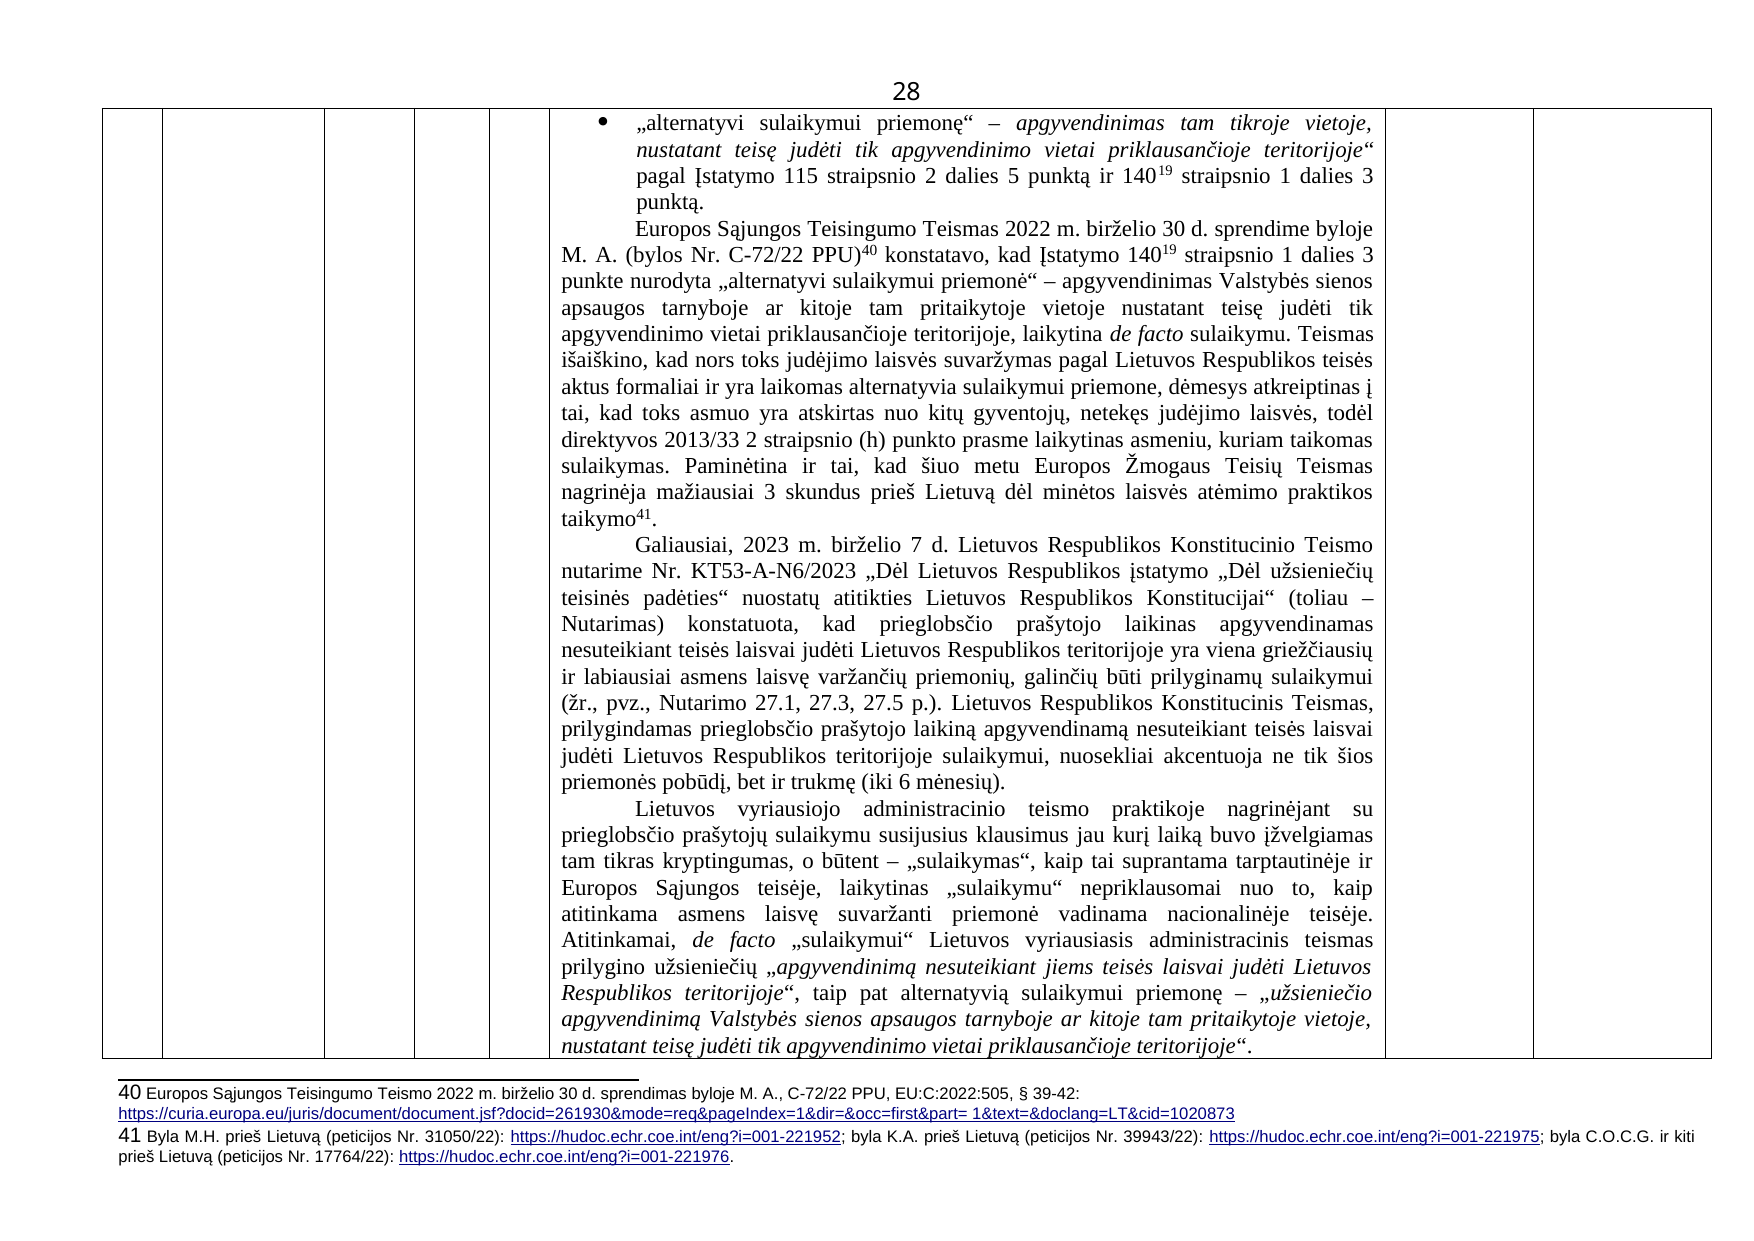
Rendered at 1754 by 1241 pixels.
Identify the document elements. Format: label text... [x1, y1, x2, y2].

table_cell [415, 109, 489, 1058]
table_cell DĖL KONKREČIŲ ĮSTATYMO NUOSTATŲ Dėl užsieniečių judėjimo laisvės apribojimų Projektu siūloma pakeisti Įstatymo 2 straipsnio 31 dalyje pateiktą „užsieniečio sulaikymo“ apibrėžimą, nustatant, kad tai yra laikinas užsieniečio judėjimo laisvės apribojimas tam tikro subjekto (teisėsaugos pareigūno ar teismo) sprendimu ir užsieniečio laikymas tam tikroje įstaigoje (Valstybės sienos apsaugos tarnyboje ar kitoje teisėsaugos įstaigoje). Šiuo klausimu pažymime, kad remiantis 2013 m. birželio 26 d. Europos Parlamento ir Tarybos direktyvos 2013/33/ES, kuria nustatomos normos dėl tarptautinės apsaugos prašytojų priėmimo (nauja redakcija) (toliau – Direktyva 2013/33), 2 straipsnio (h) punktu „sulaikymas“ yra „kai valstybė narė izoliuotai laiko prašytoją tam tikroje vietoje, kur prašytojo judėjimo laisvė yra atimta“. Toks apibrėžimas nenumato nei konkretaus subjekto, kurio sprendimu prieglobsčio prašytojo judėjimo laisvė yra atimta, nei konkrečios vietos, kurioje ši laisvė yra atimta, bei sieja „sulaikymą“ išskirtinai su judėjimo laisvės atėmimo, laikant prašytoją izoliuotai konkrečioje vietoje, faktu. Kita vertus, Projekte siūlomas „užsieniečio sulaikymo“ apibrėžimas iš esmės reiškia, kad prieglobsčio prašytojo laikymas izoliuotai tam tikroje vietoje, kurioje jo judėjimo laisvė yra atimta (kas laikytina „sulaikymu“ pagal Direktyvą 2013/33), nebūtų laikomas „sulaikymu“ pagal Įstatymą, jei sprendimą dėl užsieniečio patalpinimo vietoje, kurioje jo judėjimo laisvė yra atimta, priimtų ne „užsieniečio sulaikymo“ apibrėžime minimas subjektas, o, pvz., Migracijos departamentas, ir (arba) ši vieta būtų ne apibrėžime minima Valstybės sienos apsaugos tarnyba ar kita teisėsaugos įstaiga, o, pvz., Priėmimą užtikrinanti įstaiga. Atsižvelgus į tai, laikomės pozicijos, kad siūloma Įstatymo 2 straipsnio 31 dalies formuluotė nėra suderinama su Direktyvos 2013/33 2 straipsnio (h) punktu bei nepagrįstai susiaurina „sulaikymo“ sąvoką. Direktyvos 2013/33 7 straipsnio 1 dalis reglamentuoja prieglobsčio prašytojų judėjimo laisvę bei nustato bendrą taisyklę: „Prašytojai gali laisvai judėti priimančiosios valstybės narės teritorijoje arba tam tikroje valstybės narės jiems nustatytoje vietoje“. Pažymėtina, kad lietuviškame vertime vartojamas žodis „vieta“, kuris taip pat vartojamas to paties straipsnio 3 dalyje („valstybių narių nurodytoje konkrečioje vietoje“) arba jau minėtame 2 straipsnio (h) punkte („tam tikroje vietoje“), tačiau angliškoje Direktyvos 2013/33 versijoje 7 straipsnio 1 dalyje vartojamas žodis „area“ („Applicants may move freely within the territory of the host Member State or within an area assigned to them by that Member State“), o ne „place“, kaip to paties straipsnio 3 dalyje arba 2 straipsnio (h) punkte. Kadangi lietuviškas vertimas nedaro semantinio skirtumo tarp šių dviejų žodžių, tai gali sąlygoti klaidingą 7 straipsnio 1 dalies nuostatos interpretavimą. Minėta nuostata pirmą kartą atsirado Direktyvoje 2003/9 bei buvo pažodžiui perkelta į ją pakeitusią Direktyvą 2013/33, tačiau oficialus lietuviškas Direktyvos 2003/9 7 straipsnio 1 dalies vertimas skyrėsi: „Prieglobsčio prašytojai gali laisvai judėti priimančiosios valstybės narės teritorijoje arba tam tikroje valstybės narės jiems paskirtoje zonoje“. Remiantis prieinamais duomenimis, galimybė apriboti prieglobsčio prašytojų judėjimo laisvę tam tikra „zona“ (angl. „area“) atsirado atsižvelgus į Vokietijos pageidavimą išlaikyti nacionalinėje teisėje numatytą galimybę apriboti prieglobsčio prašytojų judėjimo laisve tam tikru teritorijos administraciniu vienetu. Tokiu būdu, tiek 7 straipsnio 1 dalies nuostatos derinimo istorija, tiek originalios (angliškos) jos versijos semantinis vertinimas pagrindžia išvadą, kad valstybė narė gali leisti prieglobsčio prašytojui laisvai judėti tik tam tikroje teritorijos dalyje, tačiau ne „vietoje“ (pvz., apgyvendinimo centre), kaip suponuoja lietuviškas vertimas. Be to, Direktyvos 7 straipsnio 1 dalis numato, kad minima „nustatyta vieta“ (angl. „area“) „turi garantuoti pakankamai galimybių naudotis visa pagal šią direktyvą teikiama parama“, kas apima, be kita ko, galimybę lankytis gydymo įstaigose, lankyti mokyklą, dirbti (įgijus tokią teisę). Akivaizdu, kad „vieta“ (pvz., užsieniečių apgyvendinimo centras) tokių galimybių nesuteikia. Galiausiai, net jeigu prieglobsčio prašytojui leista laisvai judėti tik tam tikroje valstybės teritorijos dalyje, tai nereiškia, kad iš jo atimta judėjimo laisvė, kadangi jis gali laikinai išvykti iš šios teritorijos dalies, gavęs leidimą arba, tam tikrais atvejais (pvz., vykstant į susitikimus su valdžios atstovais ir į teismus), net neprašant leidimo (Direktyvos 2013/33 7 straipsnio 4 dalis). Apibendrinant, kiek tai liečia prieglobsčio prašytojų judėjimo laisvę, Direktyvos 2013/33 nuostatos numato 3 skirtingus režimus: teisę laisvai judėti visoje priimančiosios valstybės narės teritorijoje; teisę laisvai judėti tam tikroje teritorijos dalyje (angl. „area“); sulaikymą, kai judėjimo laisvė yra atimta „tam tikroje vietoje“ (pvz., sulaikymo centre). Skirtingai negu Direktyva 2013/33, Įstatymas numato kelis kitus su prieglobsčio prašytojų judėjimo laisve susijusius režimus, leidžiančius apriboti judėjimo laisvę „tam tikra vieta“, kas laikytina „sulaikymu“ Direktyvos 2013/33 2 straipsnio (h) punkto prasme, tačiau tokiu nelaikoma pagal Įstatymą, kaip antai: apgyvendinimas tam tikroje vietoje nesuteikiant teisės laisvai judėti Lietuvos Respublikos teritorijoje pagal Įstatymo 1408 straipsnio 3, 6 ir 7 dalis; „alternatyvi sulaikymui priemonę“ – apgyvendinimas tam tikroje vietoje, nustatant teisę judėti tik apgyvendinimo vietai priklausančioje teritorijoje“ pagal Įstatymo 115 straipsnio 2 dalies 5 punktą ir 14019 straipsnio 1 dalies 3 punktą. Europos Sąjungos Teisingumo Teismas 2022 m. birželio 30 d. sprendime byloje M. A. (bylos Nr. C-72/22 PPU) konstatavo, kad Įstatymo 14019 straipsnio 1 dalies 3 punkte nurodyta „alternatyvi sulaikymui priemonė“ – apgyvendinimas Valstybės sienos apsaugos tarnyboje ar kitoje tam pritaikytoje vietoje nustatant teisę judėti tik apgyvendinimo vietai priklausančioje teritorijoje, laikytina de facto sulaikymu. Teismas išaiškino, kad nors toks judėjimo laisvės suvaržymas pagal Lietuvos Respublikos teisės aktus formaliai ir yra laikomas alternatyvia sulaikymui priemone, dėmesys atkreiptinas į tai, kad toks asmuo yra atskirtas nuo kitų gyventojų, netekęs judėjimo laisvės, todėl direktyvos 2013/33 2 straipsnio (h) punkto prasme laikytinas asmeniu, kuriam taikomas sulaikymas. Paminėtina ir tai, kad šiuo metu Europos Žmogaus Teisių Teismas nagrinėja mažiausiai 3 skundus prieš Lietuvą dėl minėtos laisvės atėmimo praktikos taikymo. Galiausiai, 2023 m. birželio 7 d. Lietuvos Respublikos Konstitucinio Teismo nutarime Nr. KT53-A-N6/2023 „Dėl Lietuvos Respublikos įstatymo „Dėl užsieniečių teisinės padėties“ nuostatų atitikties Lietuvos Respublikos Konstitucijai“ (toliau – Nutarimas) konstatuota, kad prieglobsčio prašytojo laikinas apgyvendinamas nesuteikiant teisės laisvai judėti Lietuvos Respublikos teritorijoje yra viena griežčiausių ir labiausiai asmens laisvę varžančių priemonių, galinčių būti prilyginamų sulaikymui (žr., pvz., Nutarimo 27.1, 27.3, 27.5 p.). Lietuvos Respublikos Konstitucinis Teismas, prilygindamas prieglobsčio prašytojo laikiną apgyvendinamą nesuteikiant teisės laisvai judėti Lietuvos Respublikos teritorijoje sulaikymui, nuosekliai akcentuoja ne tik šios priemonės pobūdį, bet ir trukmę (iki 6 mėnesių). Lietuvos vyriausiojo administracinio teismo praktikoje nagrinėjant su prieglobsčio prašytojų sulaikymu susijusius klausimus jau kurį laiką buvo įžvelgiamas tam tikras kryptingumas, o būtent – „sulaikymas“, kaip tai suprantama tarptautinėje ir Europos Sąjungos teisėje, laikytinas „sulaikymu“ nepriklausomai nuo to, kaip atitinkama asmens laisvę suvaržanti priemonė vadinama nacionalinėje teisėje. Atitinkamai, de facto „sulaikymui“ Lietuvos vyriausiasis administracinis teismas prilygino užsieniečių „apgyvendinimą nesuteikiant jiems teisės laisvai judėti Lietuvos Respublikos teritorijoje“, taip pat alternatyvią sulaikymui priemonę – „užsieniečio apgyvendinimą Valstybės sienos apsaugos tarnyboje ar kitoje tam pritaikytoje vietoje, nustatant teisę judėti tik apgyvendinimo vietai priklausančioje teritorijoje“. 2023 m. sausio 19 d. nutartyje administracinėje byloje Nr. A-1289-602/2023 Lietuvos vyriausiasis administracinis teismas konstatavo, kad užsieniečių apgyvendinimas Valstybės sienos apsaugos tarnybos Pabradės užsieniečių registracijos centre, suteikiant jiems teisę judėti tik apgyvendinimo vietai priklausančioje teritorijoje (remiantis Įstatymo 1408 straipsnio 3 dalimi), laikytinas de facto sulaikymu. Nepaisant to, nacionalinėje teisėje ši priemonė formaliai laikoma ne „sulaikymu“, o „apgyvendinimu“, ir jos taikymui nereikalaujama motyvuoto teismo sprendimo. 2022 m. liepos 28 d. sprendime administracinėje byloje Nr. A-1091-822/2022 Lietuvos vyriausiasis administracinis teismas konstatavo, kad alternatyvi sulaikymui priemonė – apgyvendinimas Valstybės sienos apsaugos tarnyboje ar kitoje tam pritaikytoje vietoje nustatant teisę judėti tik apgyvendinimo vietai priklausančioje teritorijoje, laikytina de facto sulaikymu. Šis Lietuvos vyriausiojo administracinio teismo sprendimas atkartoja Europos Sąjungos Teisingumo Teismo 2022 m. birželio 30 d. sprendime byloje M. A. pateiktą išaiškinimą, tačiau pažymėtina, kad atitinkamą praktiką Lietuvos vyriausiasis administracinis teismas formavo ir iki minėto Europos Sąjungos Teisingumo Teismo sprendimo. 2022 m. kovo 31 d. nutartyje administracinėje byloje Nr. A-1804-502/2022 Lietuvos vyriausiasis administracinis teismas de facto sulaikymui prilygino apgyvendinimą nustatant judėjimo laisvės ribojimus Kybartų užsieniečių registracijos centre („judėjimo laisvės ribojimas nustatant alternatyvią sulaikymui priemonę iš esmės būtų tapatus judėjimo laisvės ribojimui asmenį sulaikant, o tai neatitinka Įstatyme įtvirtintų šių priemonių sistemos ir jų taikymo logikos“), o 2022 m. gegužės 5 d. nutartyje administracinėje byloje Nr. A-2414-881/2022 analogiškai pasisakė dėl apgyvendinimo Pabradės užsieniečių registracijos centro konteinerinių namelių sektoriuje. 2022 m. gegužės 19 d. nutartyje administracinėje byloje Nr. A-2595-602/2022 de facto sulaikymui Lietuvos vyriausiasis administracinis teismas taip pat prilygino apgyvendinimas Pabėgėlių priėmimo centre, šiuo konkrečiu atveju net neaptarinėdamas faktinių „apgyvendinimo“ sąlygų, bet tiesiog vertindamas pačios alternatyvios sulaikymui priemonės, kuri savo turiniu faktiškai nesiskiria nuo sulaikymo, esmę. Minėta Lietuvos vyriausiojo administracinio teismo praktika atspindi Europos Žmogaus Teisių Teismo ir Europos Sąjungos Teisingumo Teismo jurisprudenciją. Spręsdamas dėl skirtumo tarp judėjimo laisvės apribojimo ir laisvės atėmimo, kaip tai suprantama pagal Europos žmogaus teisių ir pagrindinių laisvių apsaugos konvencijos 5 straipsnį, užsieniečių sulaikymo tranzito zonose ir apgyvendinimo centruose kontekste Europos Žmogaus Teisių Teismas konstatavo, kad asmenų laikymas tokio pobūdžio centruose prilygsta „laisvės atėmimui“ nepriklausomai nuo to, kaip tai vadinama nacionalinėje teisėje. Sujungtose bylose C-924/19 PPU ir C-925/19 PPU Europos Sąjungos Teisingumo Teismas konstatavo, kad trečiosios šalies piliečiui nustatyta pareiga nuolat likti griežtai apibrėžtoje uždaroje tranzito zonoje, kurioje šio piliečio judėjimas ribojamas ir kontroliuojamas, ir šis trečiosios šalies pilietis negali teisėtai savo valia iš jos išeiti bet kuria kryptimi, yra laisvės atėmimas, kuris laikytinas „sulaikymu“, kaip tai suprantama pagal Direktyvą 2013/33. Įvertinus minėtą teisinį reglamentavimą bei teismų praktiką, atsižvelgus į tai, kad kuriama Priėmimo užtikrinanti įstaiga bus atsakinga, inter alia, už visų prieglobsčio prašytojų priėmimo sąlygų užtikrinimą, o tai reiškia – už tinkamą Direktyvos 2013/33 nuostatų įgyvendinimą, siūlome būtent šiame kontekste suderinti Įstatymo nuostatas su Europos Sąjungos acquis bei tokiu būdu nediferencijuoti Priėmimo užtikrinančio įstaigos žinioje esančius prieglobsčio prašytojus pagal papildomas su judėjimo laisvės apribojimu susijusias kategorijas, kurių Direktyvos 2013/33 nuostatos nenumato. Pažymėtina, kad Projektas numato, jog užsieniečiai, kuriems taikomos minėtos de facto sulaikymo priemonės, laikomi laikino apgyvendinimo vietose, kurias valdo, administruoja arba parenka Priėmimą užtikrinanti įstaiga. Atsižvelgus į tai, kad tokio pobūdžio judėjimo laisvės apribojimas „tam tikra vieta“ laikytinas „sulaikymu“, konstatuotina, kad Projektas jau numato, kad dalis de facto sulaikytų užsieniečių bus Priėmimą užtikrinančios įstaigos žinioje. Siekiant procedūrinio aiškumo ir vienodų priėmimo sąlygų užtikrinimo visiems tikslinei grupei priklausantiems užsieniečiams, siūlome numatyti, kad asmenys, kurie yra sulaikomi teismo sprendimu, taip pat yra Priėmimą užtikrinančios įstaigos žinioje, o ne Valstybės sienos apsaugos tarnybos, kaip numatyta Projekte. Tuo tikslu siūlome (konkretūs pasiūlymai dėl šių ir kitų Įstatymo nuostatų formuluočių pateikiami šio rašto priede): patikslinti Įstatymo 2 straipsnio 31 dalies formuluotę, suderinant ją su Direktyvos 2013/33 2 straipsnio (h) punktu; nustatyti, kad Priėmimo užtikrinančioje įstaigoje apgyvendinami tiek tie prieglobsčio prašytojai, kurių judėjimo laisvė nėra apribota, tiek tie, kuriems taikomas sulaikymas arba atitinkama alternatyvi sulaikymui priemonė. atsisakyti su Direktyvos 2013/33 nuostatomis nesuderinamų prieglobsčio prašytojų judėjimo laisvės apribojimo formų, prilygstančių sulaikymui; atsisakyti prieglobsčio prašytojų „įleidimo į Lietuvos Respublikos teritoriją“ mechanizmo, kadangi jis netenka prasmės pritaikius modelį, kuomet visi prieglobsčio prašytojai nukreipiami į „Pirmojo atvykimo“ centrą bei tokiu būdu atsiduria Priėmimo užtikrinančios įstaigos žinioje, bei neturi pridėtinės vertės atsisakius su Direktyvos 2013/33 nuostatomis nesuderinamų prieglobsčio prašytojų judėjimo laisvės apribojimo formų, kurioms taikyti yra vienintelė praktinė „įleidimo į Lietuvos Respublikos teritoriją“ mechanizmo paskirtis. Tuo pačiu atsisakoma Migracijos departamento funkcijos, nesusijusios su prašymų suteikti prieglobstį registravimu, nagrinėjimu bei sprendimų dėl jų priėmimu, tokiu būdu išgryninant institucijų funkcijas; atsisakyti Įstatymo 1408 straipsnio, kadangi kitų siūlomų pakeitimų kontekste minėto straipsnio nuostatos būtų iš esmės tapačios Įstatymo 5 straipsniui, kuris galėtų būti taikomas visais atvejais, įskaitant kai yra įvesta karo padėtis, nepaprastoji padėtis, taip pat paskelbta ekstremalioji situacija dėl masinio užsieniečių antplūdžio. Atskirai pažymime, kad siūlomais pakeitimais niekaip nėra apribojama Įstatyme numatyta galimybė taikyti prieglobsčio prašytojams sulaikymą Direktyvoje 2013/33 nustatytais pagrindais, sąlygomis ir tvarka. Direktyvos 2013/33 8 straipsnio 3 dalies c) punktas leidžia sulaikyti prieglobsčio prašytoją, siekiant procedūros metu priimti sprendimą dėl jo teisės atvykti į teritoriją, kas iš esmės atitinka situaciją, reglamentuojamą Įstatymo 5 ir 1408 straipsniuose. Tokiu būdu, Direktyva 2013/33 neužkerta kelio valstybei tokioje situacijoje apriboti prieglobsčio prašytojo judėjimo laisvę, tačiau reikalauja, kad atitinkamas sulaikymo pagrindas būtų nustatytas nacionalinėje teisėje. Įstatymo 113 straipsnio 4 dalyje, kuri reglamentuoja prieglobsčio prašytojų sulaikymo pagrindus, minėtas sulaikymo pagrindas nėra minimas. Tuo atveju, jeigu nebus pritarta pasiūlymui atsisakyti prieglobsčio prašytojų „įleidimo į Lietuvos Respublikos teritoriją“ mechanizmo, siekiant suderinti nacionalinį reglamentavimą su Direktyvos 2013/33 nuostatomis, siūlome įvertinti galimybę tinkamai reglamentuoti sulaikymą siekiant procedūros metu priimti sprendimą dėl prieglobsčio prašytojo teisės atvykti į teritoriją, atitinkamai papildant Įstatymo 113 straipsnio 4 dalį. [550, 109, 1385, 1058]
table_cell [1386, 109, 1533, 1058]
table_cell [1534, 109, 1711, 1058]
table_cell [163, 109, 324, 1058]
table_cell [103, 109, 162, 1058]
table_cell [490, 109, 549, 1058]
table_cell [325, 109, 414, 1058]
